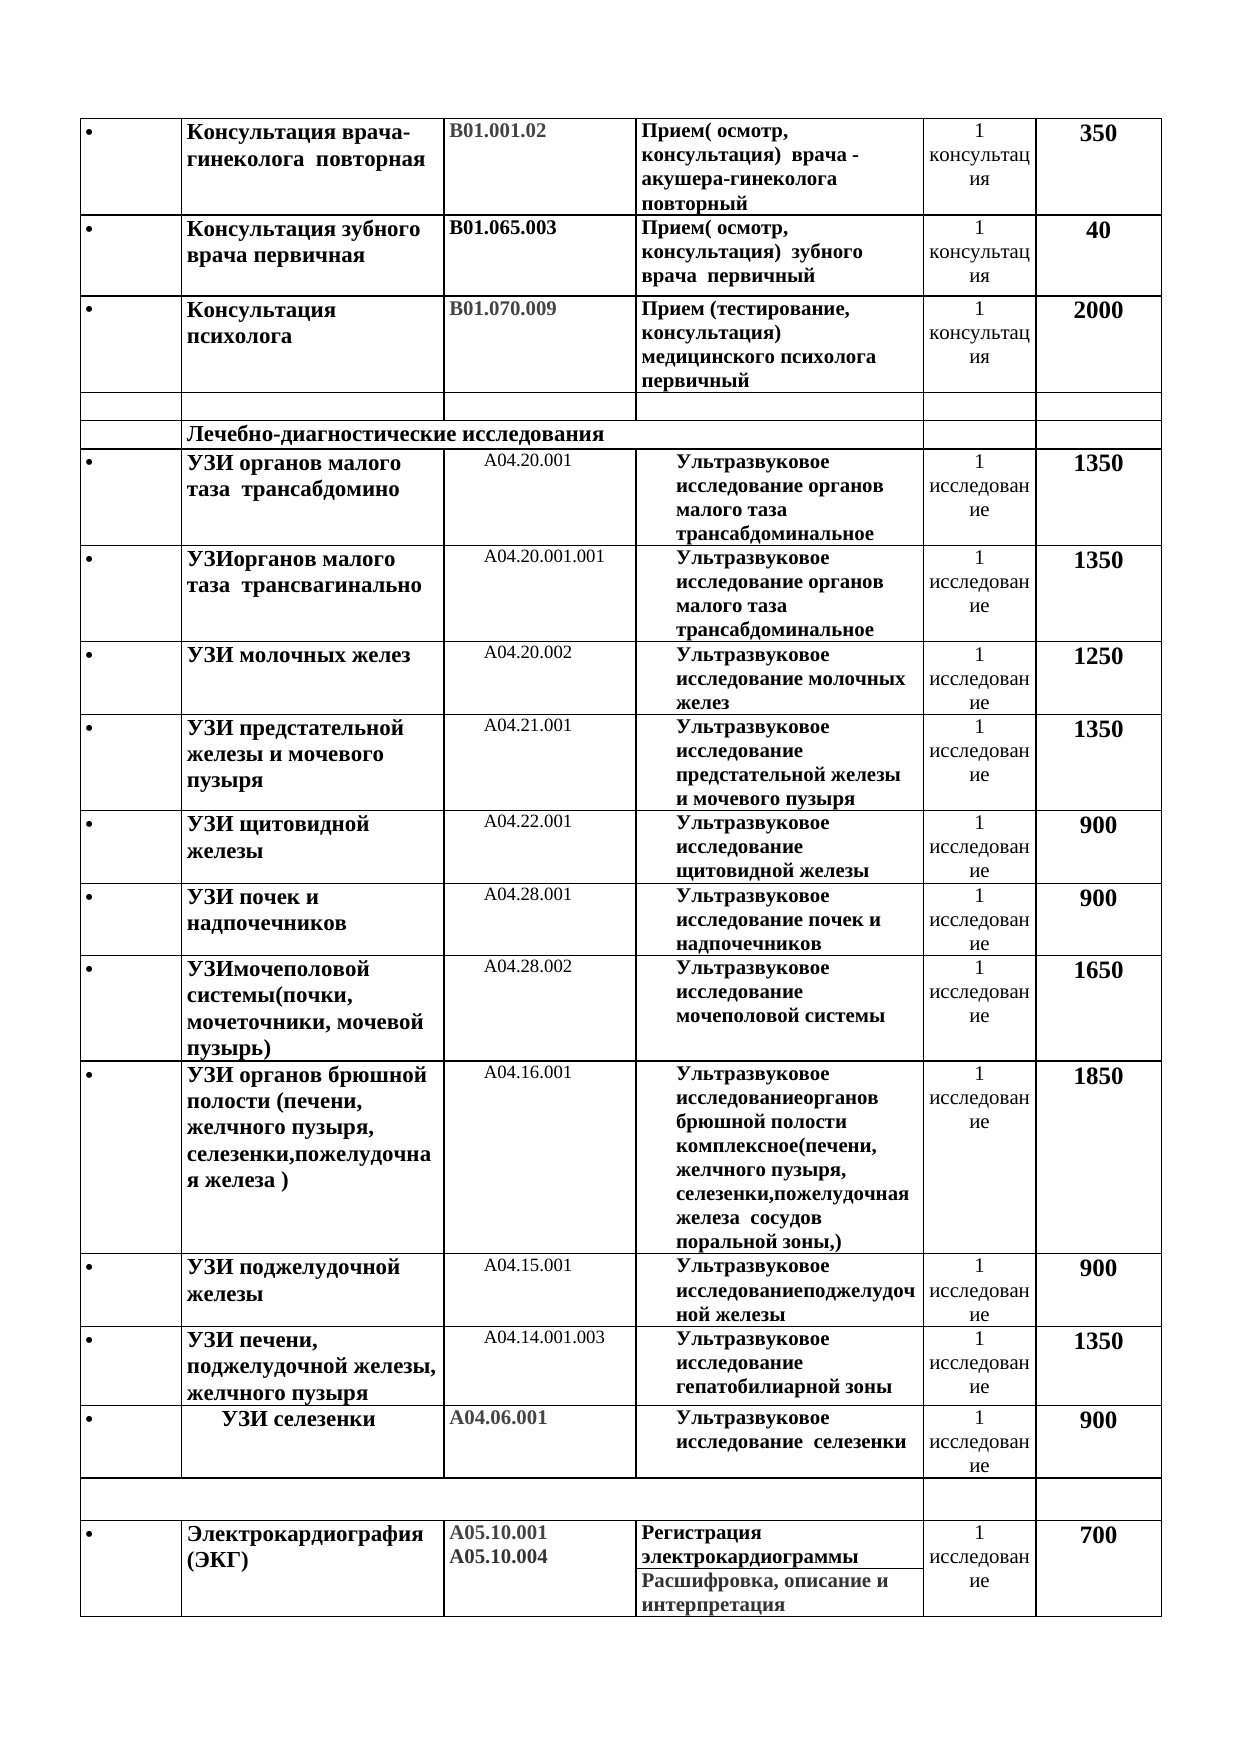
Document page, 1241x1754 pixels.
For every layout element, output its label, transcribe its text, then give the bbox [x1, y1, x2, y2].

table_cell УЗИ предстательной железы и мочевого пузыря [182, 715, 443, 810]
table_cell УЗИ органов брюшной полости (печени, желчного пузыря, селезенки,пожелудочная железа ) [182, 1062, 443, 1253]
table_cell Ультразвуковое исследованиеорганов брюшной полости комплексное(печени, желчного пузыря, селезенки,пожелудочная железа сосудов поральной зоны,) [637, 1062, 923, 1253]
table_cell 900 [1037, 1406, 1161, 1477]
table_cell УЗИ щитовидной железы [182, 811, 443, 883]
table_cell A04.06.001 [445, 1406, 635, 1477]
table_cell УЗИ селезенки [182, 1406, 443, 1477]
table_cell A04.20.001.001 [445, 546, 635, 641]
table_cell Прием( осмотр, консультация) врача -акушера-гинеколога повторный [637, 119, 923, 214]
table_cell [445, 393, 635, 420]
table_cell Электрокардиография (ЭКГ) [182, 1521, 443, 1616]
table_cell [1037, 421, 1161, 448]
table_cell 1 исследование [924, 642, 1035, 714]
table_cell Консультация психолога [182, 297, 443, 392]
table_cell Ультразвуковое исследование молочных желез [637, 642, 923, 714]
table_cell 1 исследование [924, 1327, 1035, 1405]
table_cell 1 исследование [924, 811, 1035, 883]
table_cell [924, 1479, 1035, 1520]
table_cell Ультразвуковое исследование органов малого таза трансабдоминальное [637, 546, 923, 641]
table_cell [182, 393, 443, 420]
table_cell [81, 216, 181, 295]
table_cell 1 исследование [924, 956, 1035, 1060]
table_cell [81, 450, 181, 545]
table_cell [924, 393, 1035, 420]
table_cell УЗИ печени, поджелудочной железы, желчного пузыря [182, 1327, 443, 1405]
table_cell [81, 1479, 923, 1520]
table_cell Ультразвуковое исследованиеподжелудочной железы [637, 1254, 923, 1326]
table_cell Ультразвуковое исследование предстательной железы и мочевого пузыря [637, 715, 923, 810]
table_cell 900 [1037, 1254, 1161, 1326]
table_cell [81, 546, 181, 641]
table_cell [81, 956, 181, 1060]
table_cell 1350 [1037, 546, 1161, 641]
table_cell В01.065.003 [445, 216, 635, 295]
table_cell [81, 1062, 181, 1253]
table_cell УЗИ органов малого таза трансабдомино [182, 450, 443, 545]
table_cell Прием (тестирование, консультация) медицинского психолога первичный [637, 297, 923, 392]
table_cell Ультразвуковое исследование гепатобилиарной зоны [637, 1327, 923, 1405]
table_cell [81, 119, 181, 214]
table_cell 1 исследование [924, 1521, 1035, 1616]
table_cell [1037, 1479, 1161, 1520]
table_cell [637, 393, 923, 420]
table_cell A04.14.001.003 [445, 1327, 635, 1405]
table_cell [81, 1254, 181, 1326]
table_cell 900 [1037, 811, 1161, 883]
table_cell 1 исследование [924, 1062, 1035, 1253]
table_cell Консультация зубного врача первичная [182, 216, 443, 295]
table_cell В01.001.02 [445, 119, 635, 214]
table_cell 1650 [1037, 956, 1161, 1060]
table_cell A04.16.001 [445, 1062, 635, 1253]
table_cell УЗИорганов малого таза трансвагинально [182, 546, 443, 641]
table_cell Ультразвуковое исследование мочеполовой системы [637, 956, 923, 1060]
table_cell 1350 [1037, 450, 1161, 545]
table_cell Ультразвуковое исследование почек и надпочечников [637, 884, 923, 955]
table_cell 350 [1037, 119, 1161, 214]
table_cell 1 консультация [924, 216, 1035, 295]
table_cell Регистрация электрокардиограммы [637, 1521, 923, 1568]
table_cell [81, 421, 181, 448]
table_cell A04.28.002 [445, 956, 635, 1060]
table_cell 1 исследование [924, 450, 1035, 545]
table_cell [1037, 393, 1161, 420]
table_cell А05.10.001 А05.10.004 [445, 1521, 635, 1616]
table_cell 1 исследование [924, 1254, 1035, 1326]
table_cell A04.21.001 [445, 715, 635, 810]
table_cell 1 исследование [924, 884, 1035, 955]
table_cell УЗИ поджелудочной железы [182, 1254, 443, 1326]
table_cell A04.28.001 [445, 884, 635, 955]
table_cell 1 исследование [924, 546, 1035, 641]
table_cell 1 консультация [924, 297, 1035, 392]
table_cell [81, 715, 181, 810]
table_cell УЗИ почек и надпочечников [182, 884, 443, 955]
table_cell 1250 [1037, 642, 1161, 714]
table_cell [81, 297, 181, 392]
table_cell A04.20.002 [445, 642, 635, 714]
table_cell [81, 884, 181, 955]
table_cell [81, 1521, 181, 1616]
table_cell 1 исследование [924, 715, 1035, 810]
table_cell A04.20.001 [445, 450, 635, 545]
table_cell УЗИмочеполовой системы(почки, мочеточники, мочевой пузырь) [182, 956, 443, 1060]
table_cell 1 исследование [924, 1406, 1035, 1477]
table_cell Прием( осмотр, консультация) зубного врача первичный [637, 216, 923, 295]
table_cell Консультация врача- гинеколога повторная [182, 119, 443, 214]
table_cell B01.070.009 [445, 297, 635, 392]
table_cell 1 консультация [924, 119, 1035, 214]
table_cell 900 [1037, 884, 1161, 955]
table_cell 1850 [1037, 1062, 1161, 1253]
table_cell A04.22.001 [445, 811, 635, 883]
table_cell 40 [1037, 216, 1161, 295]
table_cell [81, 1327, 181, 1405]
table_cell Ультразвуковое исследование щитовидной железы [637, 811, 923, 883]
table_cell A04.15.001 [445, 1254, 635, 1326]
table_cell Лечебно-диагностические исследования [182, 421, 923, 448]
table_cell 2000 [1037, 297, 1161, 392]
table_cell Ультразвуковое исследование органов малого таза трансабдоминальное [637, 450, 923, 545]
table_cell Ультразвуковое исследование селезенки [637, 1406, 923, 1477]
table_cell 700 [1037, 1521, 1161, 1616]
table_cell [81, 642, 181, 714]
table_cell [81, 811, 181, 883]
table_cell 1350 [1037, 1327, 1161, 1405]
table_cell [81, 1406, 181, 1477]
table_cell 1350 [1037, 715, 1161, 810]
table_cell [81, 393, 181, 420]
table_cell [924, 421, 1035, 448]
table_cell УЗИ молочных желез [182, 642, 443, 714]
table_cell Расшифровка, описание и интерпретация [637, 1569, 923, 1616]
